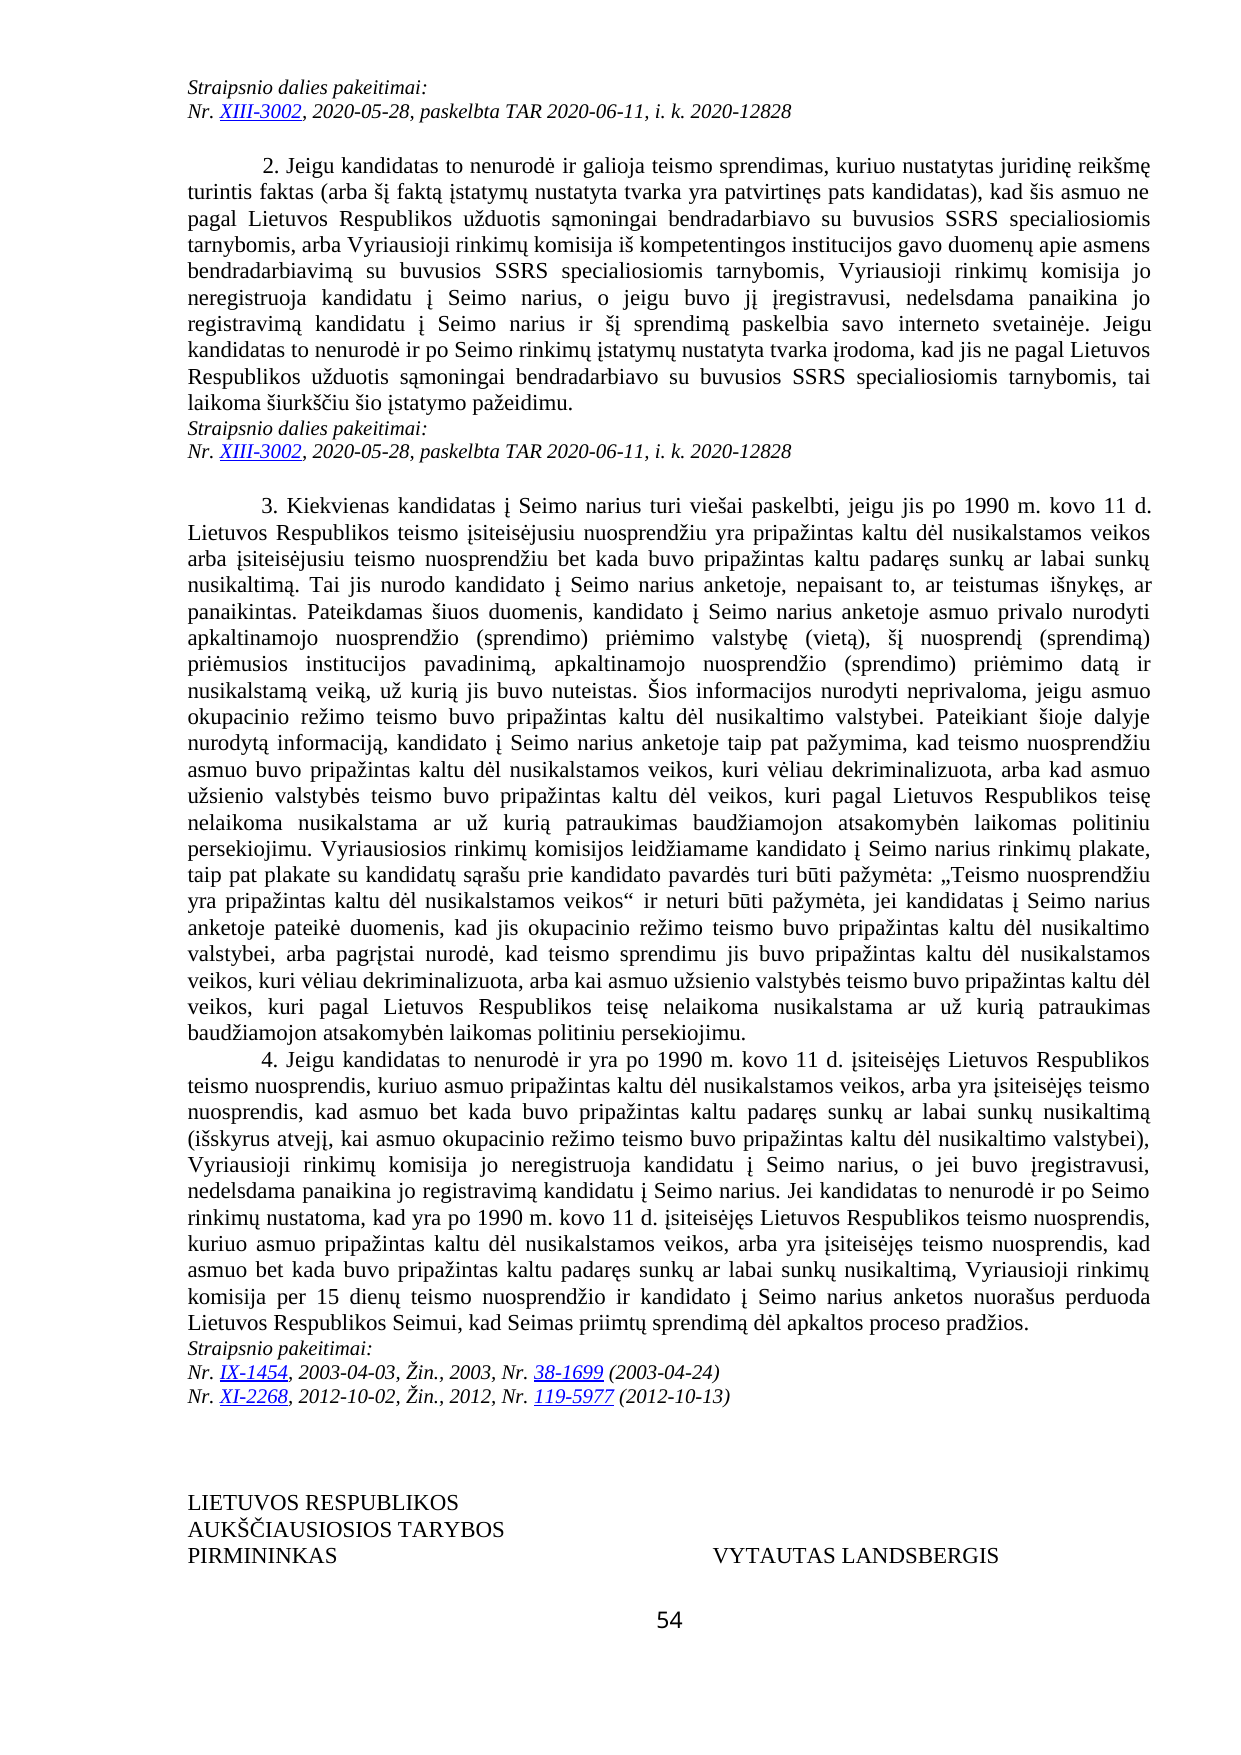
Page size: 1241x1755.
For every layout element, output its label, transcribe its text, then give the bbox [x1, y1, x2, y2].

text Nr. IX-1454, 2003-04-03, Žin., 2003, Nr. 38-1699 (2003-04-24) [187, 1360, 1152, 1384]
text 4. Jeigu kandidatas to nenurodė ir yra po 1990 m. kovo 11 d. įsiteisėjęs Lietuvos Respublikos teismo nuosprendis, kuriuo asmuo pripažintas kaltu dėl nusikalstamos veikos, arba yra įsiteisėjęs teismo nuosprendis, kad asmuo bet kada buvo pripažintas kaltu padaręs sunkų ar labai sunkų nusikaltimą (išskyrus atvejį, kai asmuo okupacinio režimo teismo buvo pripažintas kaltu dėl nusikaltimo valstybei), Vyriausioji rinkimų komisija jo neregistruoja kandidatu į Seimo narius, o jei buvo įregistravusi, nedelsdama panaikina jo registravimą kandidatu į Seimo narius. Jei kandidatas to nenurodė ir po Seimo rinkimų nustatoma, kad yra po 1990 m. kovo 11 d. įsiteisėjęs Lietuvos Respublikos teismo nuosprendis, kuriuo asmuo pripažintas kaltu dėl nusikalstamos veikos, arba yra įsiteisėjęs teismo nuosprendis, kad asmuo bet kada buvo pripažintas kaltu padaręs sunkų ar labai sunkų nusikaltimą, Vyriausioji rinkimų komisija per 15 dienų teismo nuosprendžio ir kandidato į Seimo narius anketos nuorašus perduoda Lietuvos Respublikos Seimui, kad Seimas priimtų sprendimą dėl apkaltos proceso pradžios. [187, 1046, 1152, 1336]
text 2. Jeigu kandidatas to nenurodė ir galioja teismo sprendimas, kuriuo nustatytas juridinę reikšmę turintis faktas (arba šį faktą įstatymų nustatyta tvarka yra patvirtinęs pats kandidatas), kad šis asmuo ne pagal Lietuvos Respublikos užduotis sąmoningai bendradarbiavo su buvusios SSRS specialiosiomis tarnybomis, arba Vyriausioji rinkimų komisija iš kompetentingos institucijos gavo duomenų apie asmens bendradarbiavimą su buvusios SSRS specialiosiomis tarnybomis, Vyriausioji rinkimų komisija jo neregistruoja kandidatu į Seimo narius, o jeigu buvo jį įregistravusi, nedelsdama panaikina jo registravimą kandidatu į Seimo narius ir šį sprendimą paskelbia savo interneto svetainėje. Jeigu kandidatas to nenurodė ir po Seimo rinkimų įstatymų nustatyta tvarka įrodoma, kad jis ne pagal Lietuvos Respublikos užduotis sąmoningai bendradarbiavo su buvusios SSRS specialiosiomis tarnybomis, tai laikoma šiurkščiu šio įstatymo pažeidimu. [187, 152, 1152, 415]
text Straipsnio dalies pakeitimai: [187, 415, 1152, 439]
text AUKŠČIAUSIOSIOS TARYBOS [187, 1516, 1152, 1542]
text Straipsnio dalies pakeitimai: [187, 75, 1152, 99]
text LIETUVOS RESPUBLIKOS [187, 1489, 1152, 1516]
text Nr. XIII-3002, 2020-05-28, paskelbta TAR 2020-06-11, i. k. 2020-12828 [187, 99, 1152, 123]
text Nr. XI-2268, 2012-10-02, Žin., 2012, Nr. 119-5977 (2012-10-13) [187, 1384, 1152, 1408]
text Nr. XIII-3002, 2020-05-28, paskelbta TAR 2020-06-11, i. k. 2020-12828 [187, 439, 1152, 463]
text 3. Kiekvienas kandidatas į Seimo narius turi viešai paskelbti, jeigu jis po 1990 m. kovo 11 d. Lietuvos Respublikos teismo įsiteisėjusiu nuosprendžiu yra pripažintas kaltu dėl nusikalstamos veikos arba įsiteisėjusiu teismo nuosprendžiu bet kada buvo pripažintas kaltu padaręs sunkų ar labai sunkų nusikaltimą. Tai jis nurodo kandidato į Seimo narius anketoje, nepaisant to, ar teistumas išnykęs, ar panaikintas. Pateikdamas šiuos duomenis, kandidato į Seimo narius anketoje asmuo privalo nurodyti apkaltinamojo nuosprendžio (sprendimo) priėmimo valstybę (vietą), šį nuosprendį (sprendimą) priėmusios institucijos pavadinimą, apkaltinamojo nuosprendžio (sprendimo) priėmimo datą ir nusikalstamą veiką, už kurią jis buvo nuteistas. Šios informacijos nurodyti neprivaloma, jeigu asmuo okupacinio režimo teismo buvo pripažintas kaltu dėl nusikaltimo valstybei. Pateikiant šioje dalyje nurodytą informaciją, kandidato į Seimo narius anketoje taip pat pažymima, kad teismo nuosprendžiu asmuo buvo pripažintas kaltu dėl nusikalstamos veikos, kuri vėliau dekriminalizuota, arba kad asmuo užsienio valstybės teismo buvo pripažintas kaltu dėl veikos, kuri pagal Lietuvos Respublikos teisę nelaikoma nusikalstama ar už kurią patraukimas baudžiamojon atsakomybėn laikomas politiniu persekiojimu. Vyriausiosios rinkimų komisijos leidžiamame kandidato į Seimo narius rinkimų plakate, taip pat plakate su kandidatų sąrašu prie kandidato pavardės turi būti pažymėta: „Teismo nuosprendžiu yra pripažintas kaltu dėl nusikalstamos veikos“ ir neturi būti pažymėta, jei kandidatas į Seimo narius anketoje pateikė duomenis, kad jis okupacinio režimo teismo buvo pripažintas kaltu dėl nusikaltimo valstybei, arba pagrįstai nurodė, kad teismo sprendimu jis buvo pripažintas kaltu dėl nusikalstamos veikos, kuri vėliau dekriminalizuota, arba kai asmuo užsienio valstybės teismo buvo pripažintas kaltu dėl veikos, kuri pagal Lietuvos Respublikos teisę nelaikoma nusikalstama ar už kurią patraukimas baudžiamojon atsakomybėn laikomas politiniu persekiojimu. [187, 492, 1152, 1046]
text PIRMININKAS VYTAUTAS LANDSBERGIS [187, 1542, 1152, 1568]
text Straipsnio pakeitimai: [187, 1336, 1152, 1360]
